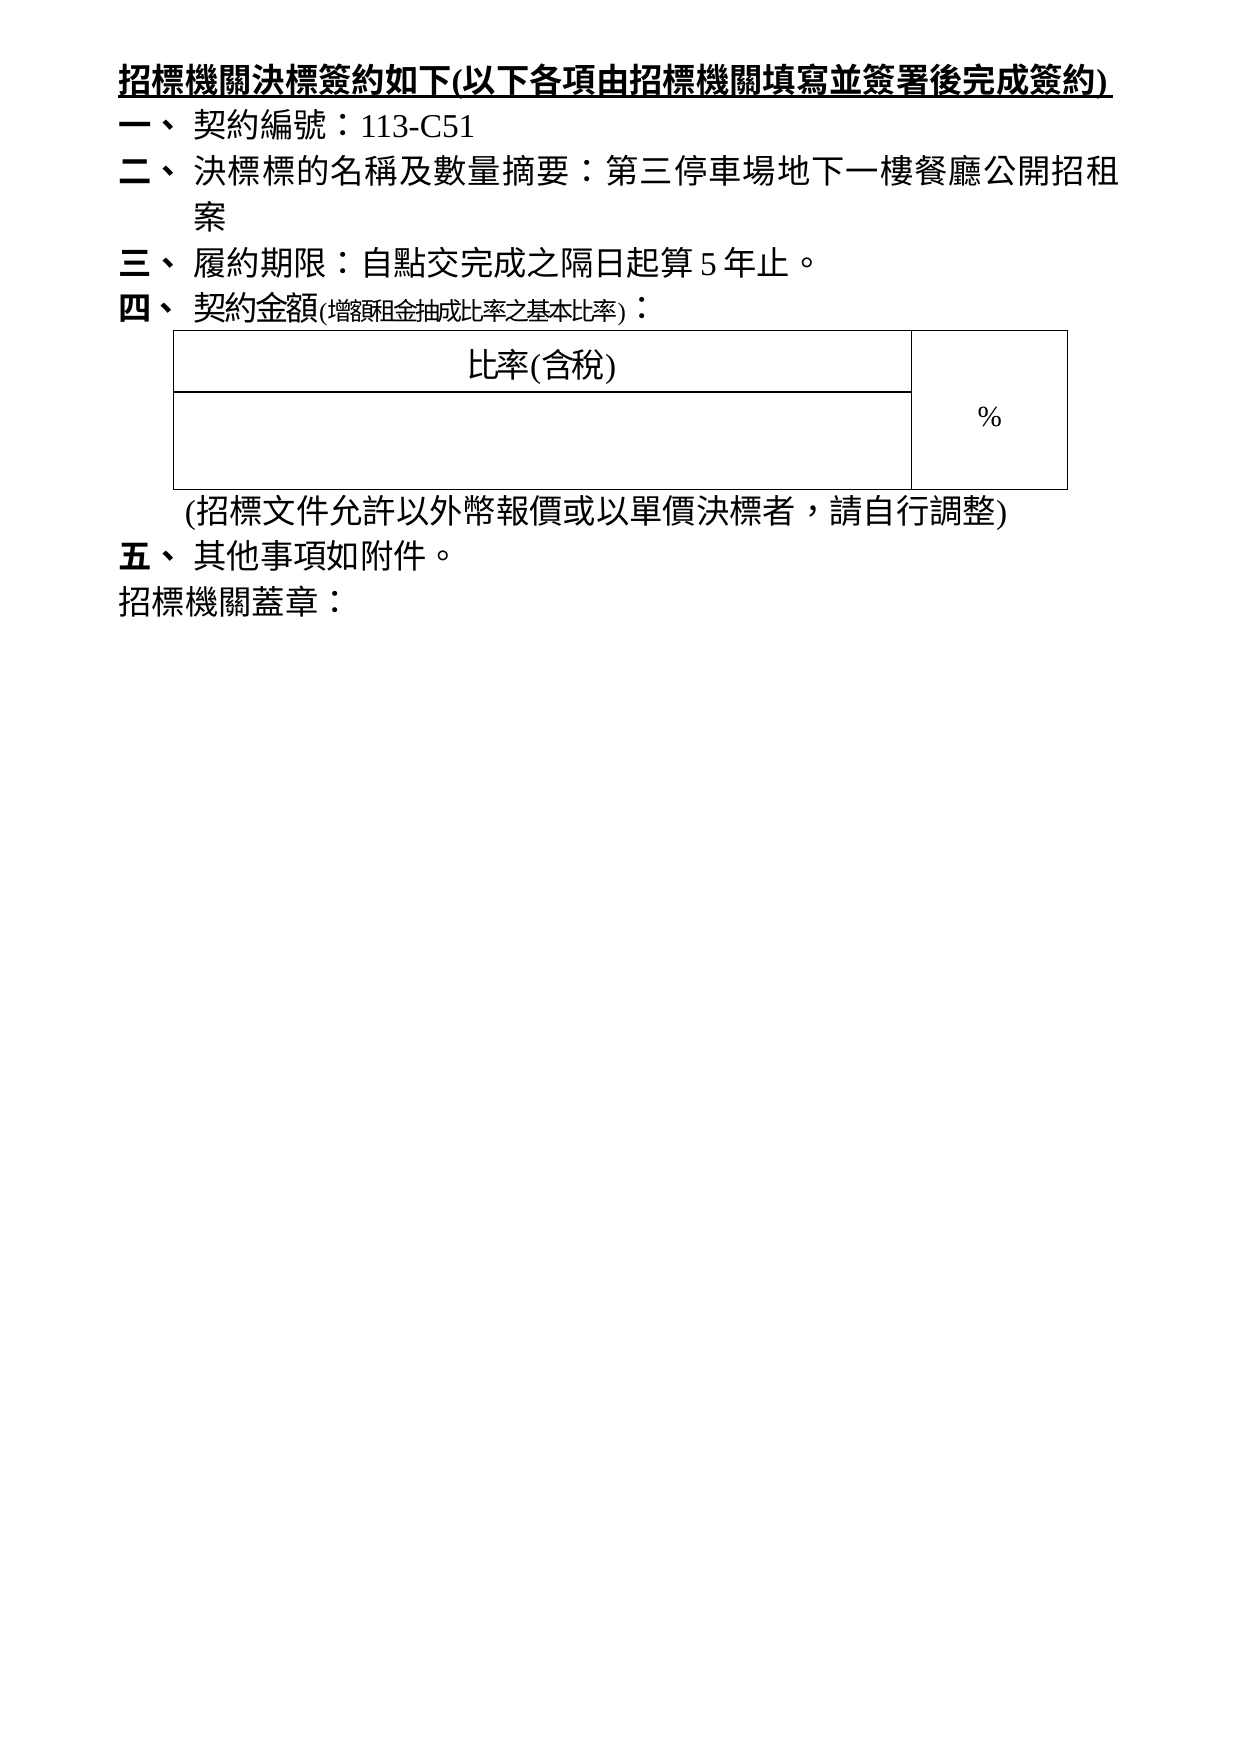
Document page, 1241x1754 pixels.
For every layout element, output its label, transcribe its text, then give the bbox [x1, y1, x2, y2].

list 其他事項如附件。 [118, 532, 1122, 578]
list 履約期限：自點交完成之隔日起算5年止。 [118, 238, 1122, 284]
list 契約金額(增額租金抽成比率之基本比率)： [118, 284, 1122, 330]
text 招標機關決標簽約如下(以下各項由招標機關填寫並簽署後完成簽約) [118, 59, 1122, 101]
text 招標機關蓋章： [118, 578, 1122, 624]
list 契約編號：113-C51 [118, 101, 1122, 147]
table_header 比率(含稅) [174, 331, 911, 391]
text (招標文件允許以外幣報價或以單價決標者，請自行調整) [184, 490, 1122, 532]
table_header % [912, 331, 1067, 489]
table_cell [174, 393, 911, 489]
list 決標標的名稱及數量摘要：第三停車場地下一樓餐廳公開招租案 [118, 147, 1122, 238]
